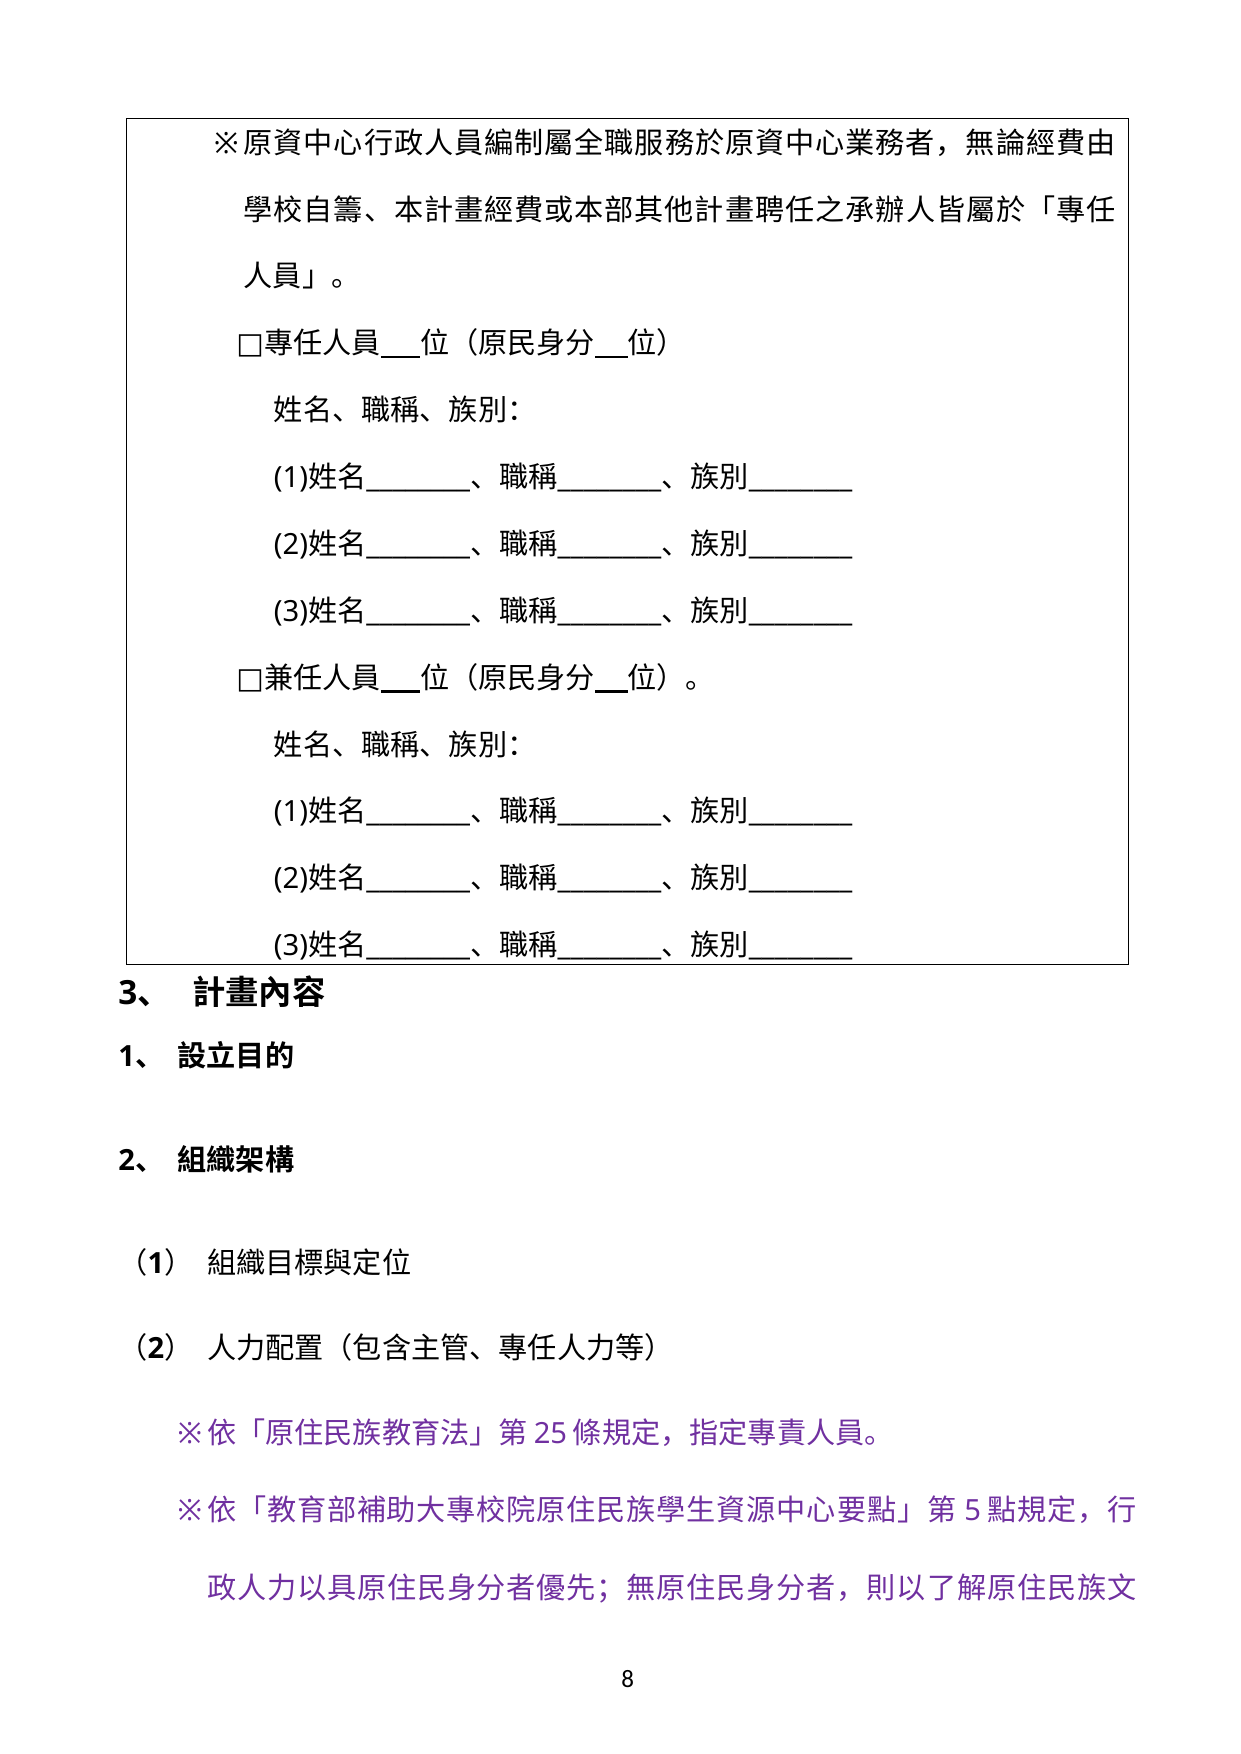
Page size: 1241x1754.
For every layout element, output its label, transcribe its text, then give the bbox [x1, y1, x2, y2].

list 依「教育部補助大專校院原住民族學生資源中心要點」第5點規定，行政人力以具原住民身分者優先；無原住民身分者，則以了解原住民族文 [177, 1487, 1137, 1606]
list 計畫內容 [118, 965, 1137, 1014]
list 組織架構 [118, 1136, 1137, 1178]
list 設立目的 [118, 1033, 1137, 1075]
list 依「原住民族教育法」第25條規定，指定專責人員。 [177, 1409, 1137, 1452]
list 人力配置（包含主管、專任人力等） [118, 1324, 1137, 1367]
list 組織目標與定位 [118, 1240, 1137, 1282]
table_header □本校已設置原資中心 已於民國 年 月 日完成設置 □本校尚未設置原資中心 預計民國 年 月 日完成設置 （最遲應於111年9月底前完成設置，如未依限設置者，將追回部分補助經費） (一)本校原資中心隸屬校内單位： □ 一級單位 □ 編制型單位（係指已納入學校組織規程並報部核定） □ 任務型單位 □ 二級單位 □ 編制型單位，隸屬：□學務處□教務處□其他____________ （係指已納入學校組織規程並報部核定） □ 任務型單位，隸屬：□學務處□教務處□其他____________ □ 其他：______________________________________________ (二)本校原資中心主任（主管） 姓名：________（具原民身分□否□是，族別____） □ 專任，職稱：________ □ 兼任 □由行政主管兼任，職稱：□學務長□教務長□其他________ □由教職員兼任，所屬單位：________，職稱：________ □其他： （請具體敘明） (三)本校原資中心行政人員編制（不含主管） 原資中心行政人員編制屬全職服務於原資中心業務者，無論經費由學校自籌、本計畫經費或本部其他計畫聘任之承辦人皆屬於「專任人員」。 □專任人員 位（原民身分 位） 姓名、職稱、族別： (1)姓名________、職稱________、族別________ (2)姓名________、職稱________、族別________ (3)姓名________、職稱________、族別________ □兼任人員 位（原民身分 位）。 姓名、職稱、族別： (1)姓名________、職稱________、族別________ (2)姓名________、職稱________、族別________ (3)姓名________、職稱________、族別________ [127, 119, 1128, 964]
